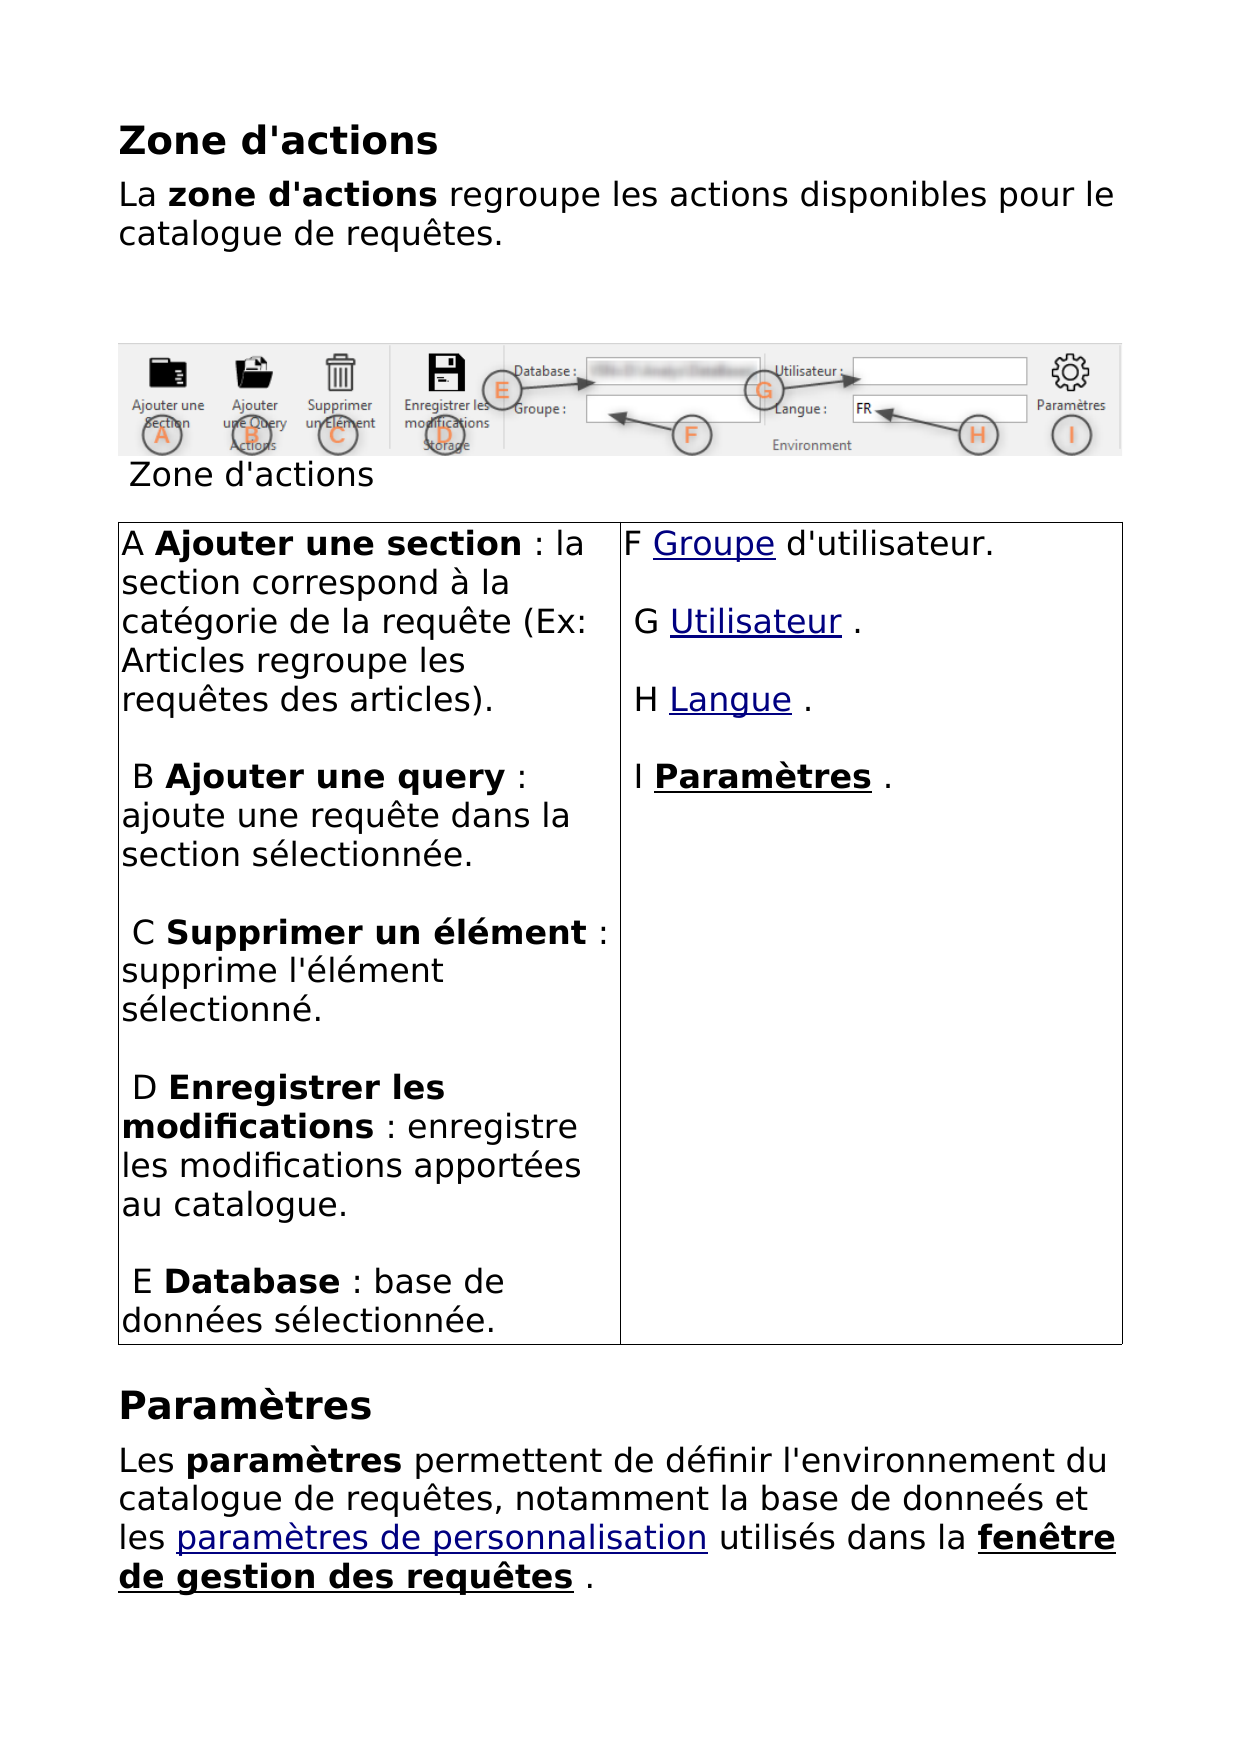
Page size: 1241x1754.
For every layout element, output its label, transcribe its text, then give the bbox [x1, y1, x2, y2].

table_header F Groupe d'utilisateur. G Utilisateur . H Langue . I Paramètres . [621, 523, 1122, 1343]
table_header A Ajouter une section : la section correspond à la catégorie de la requête (Ex: Articles regroupe les requêtes des articles). B Ajouter une query : ajoute une requête dans la section sélectionnée. C Supprimer un élément : supprime l'élément sélectionné. D Enregistrer les modifications : enregistre les modifications apportées au catalogue. E Database : base de données sélectionnée. [119, 523, 620, 1343]
text Les paramètres permettent de définir l'environnement du catalogue de requêtes, notamment la base de donneés et les paramètres de personnalisation utilisés dans la fenêtre de gestion des requêtes . [118, 1441, 1122, 1635]
subtitle Zone d'actions [118, 118, 1122, 163]
picture [118, 343, 1123, 456]
text Zone d'actions [118, 456, 1122, 494]
subtitle Paramètres [118, 1383, 1122, 1428]
text La zone d'actions regroupe les actions disponibles pour le catalogue de requêtes. [118, 176, 1122, 331]
